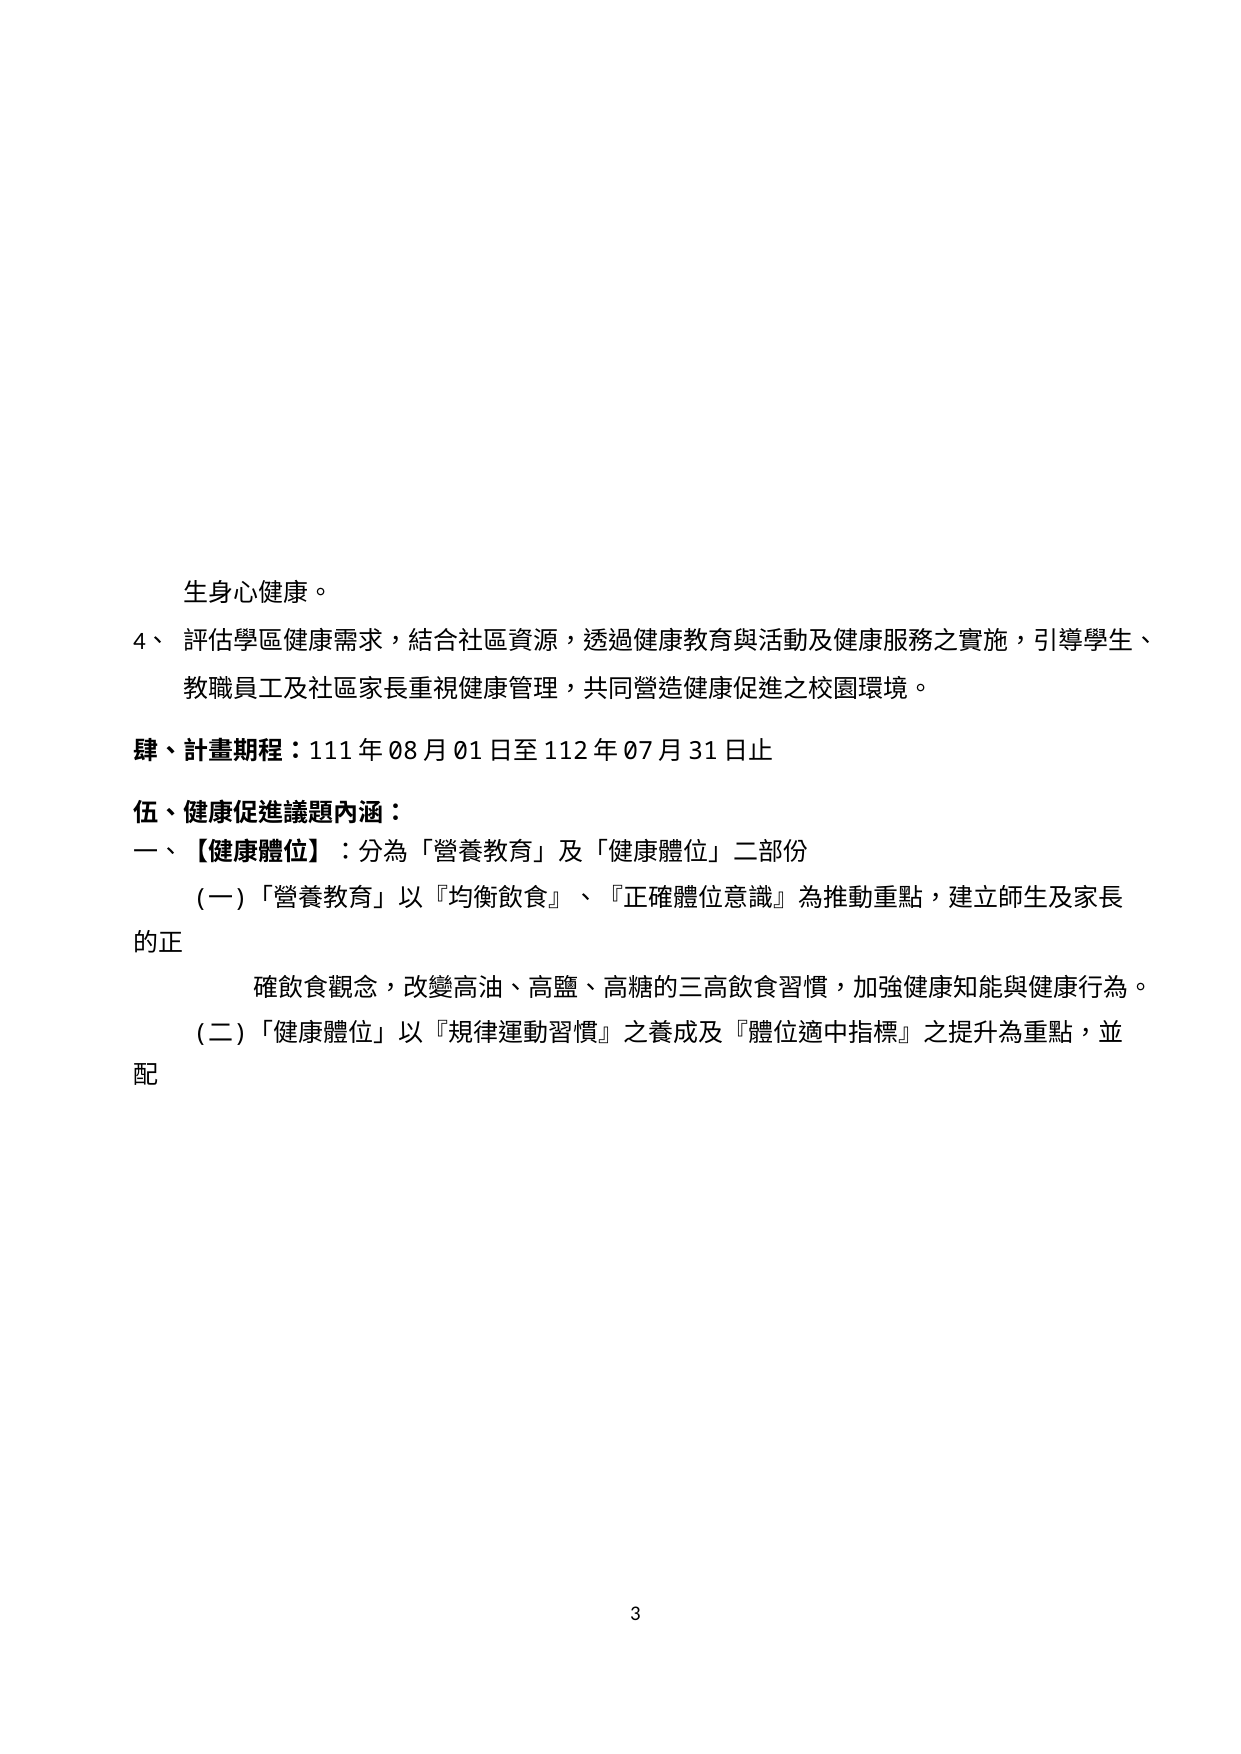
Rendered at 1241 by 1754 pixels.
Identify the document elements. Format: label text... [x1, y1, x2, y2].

list 評估學區健康需求，結合社區資源，透過健康教育與活動及健康服務之實施，引導學生、教職員工及社區家長重視健康管理，共同營造健康促進之校園環境。 [133, 611, 1137, 707]
list 生身心健康。 [133, 563, 1137, 611]
text 肆、計畫期程：111年08月01日至112年07月31日止 [133, 707, 1137, 769]
text 確飲食觀念，改變高油、高鹽、高糖的三高飲食習慣，加強健康知能與健康行為。 [133, 968, 1137, 1004]
text 伍、健康促進議題內涵： [133, 769, 1137, 832]
text (二)「健康體位」以『規律運動習慣』之養成及『體位適中指標』之提升為重點，並配 [133, 1013, 1137, 1091]
text (一)「營養教育」以『均衡飲食』、『正確體位意識』為推動重點，建立師生及家長的正 [133, 877, 1137, 958]
text 一、【健康體位】：分為「營養教育」及「健康體位」二部份 [133, 832, 1137, 868]
